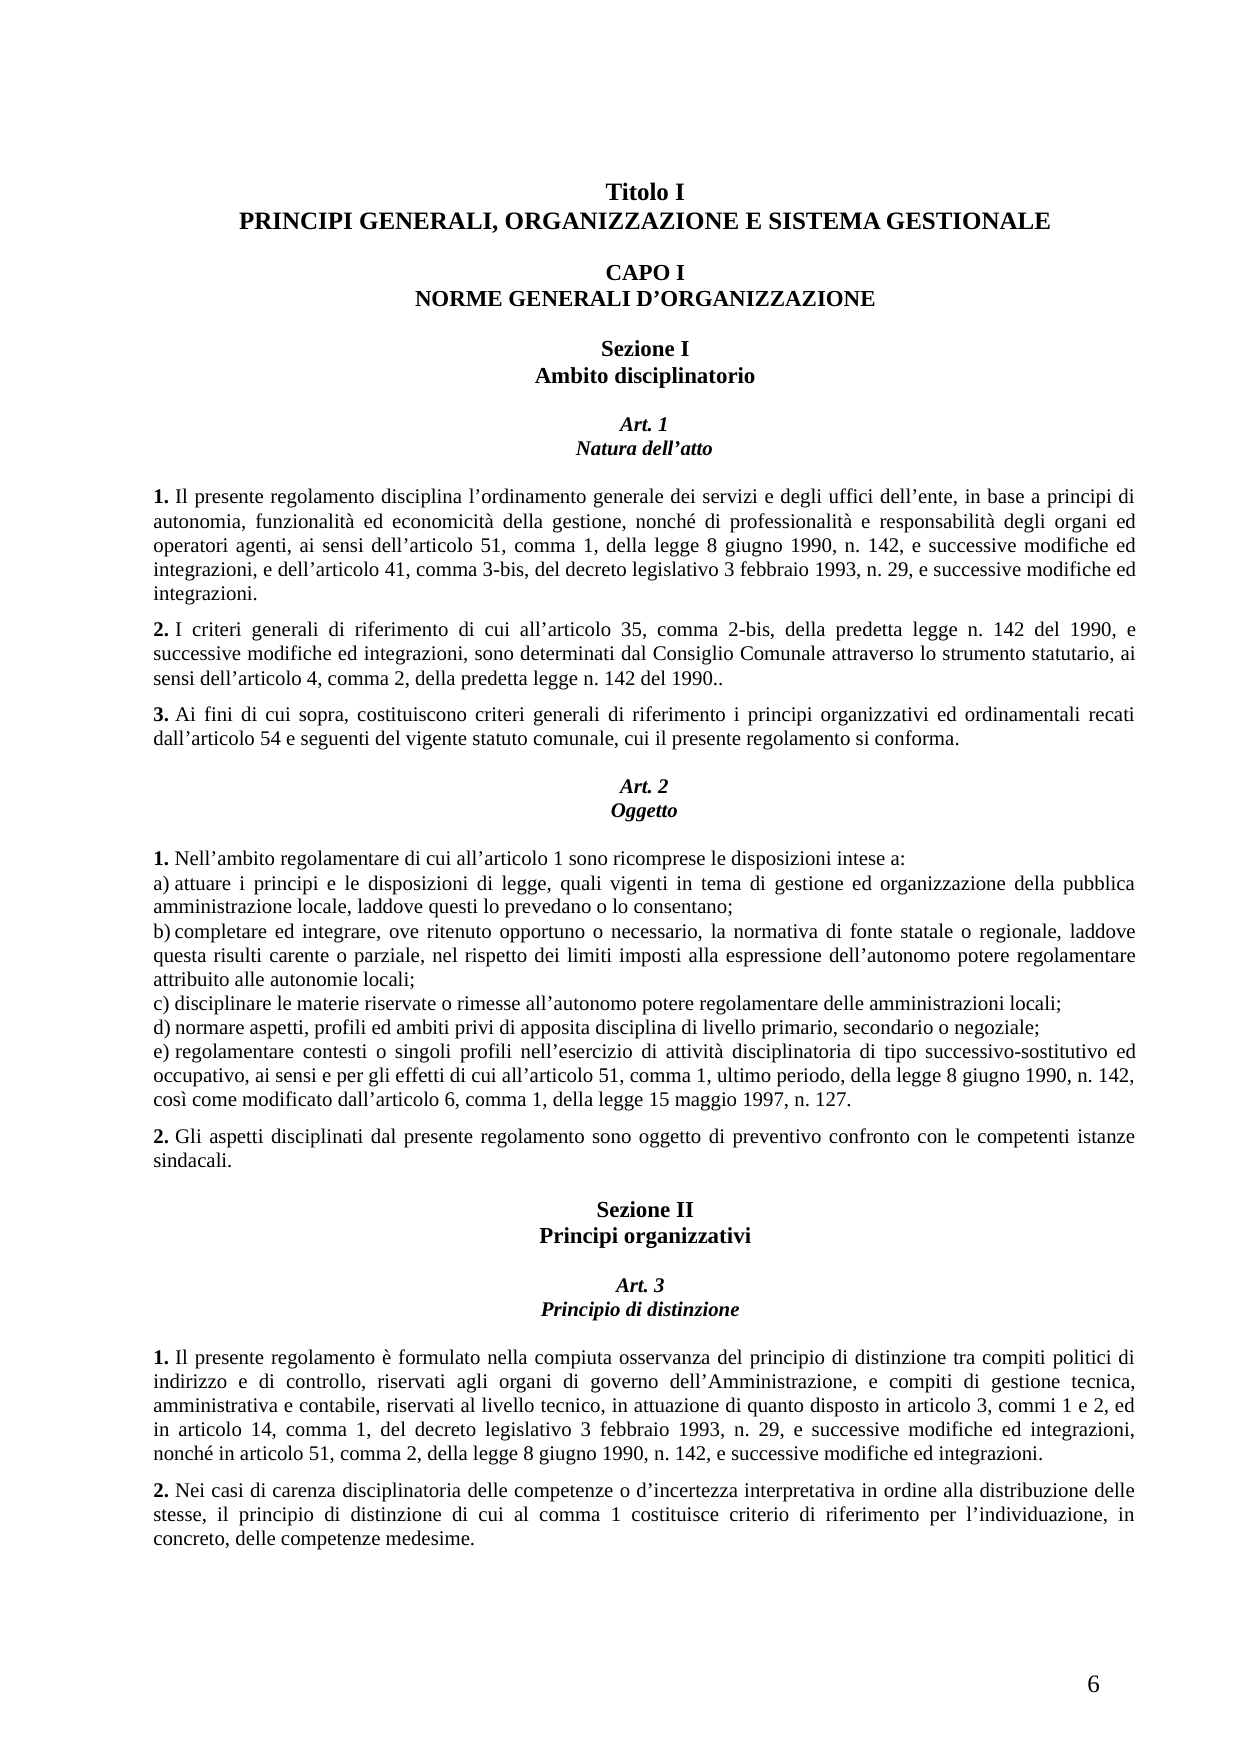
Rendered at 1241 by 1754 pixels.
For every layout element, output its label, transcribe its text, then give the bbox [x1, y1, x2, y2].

list Gli aspetti disciplinati dal presente regolamento sono oggetto di preventivo confronto con le competenti istanze sindacali. [153, 1123, 1137, 1172]
list normare aspetti, profili ed ambiti privi di apposita disciplina di livello primario, secondario o negoziale; [153, 1015, 1137, 1039]
list attuare i principi e le disposizioni di legge, quali vigenti in tema di gestione ed organizzazione della pubblica amministrazione locale, laddove questi lo prevedano o lo consentano; [153, 870, 1137, 918]
text Oggetto [153, 798, 1137, 822]
list Ai fini di cui sopra, costituiscono criteri generali di riferimento i principi organizzativi ed ordinamentali recati dall’articolo 54 e seguenti del vigente statuto comunale, cui il presente regolamento si conforma. [153, 702, 1137, 750]
text Sezione I [153, 336, 1137, 362]
text Art. 1 [153, 412, 1137, 436]
text Art. 3 [145, 1272, 1137, 1297]
text Art. 2 [153, 774, 1137, 798]
text Ambito disciplinatorio [153, 362, 1137, 388]
text Titolo I [153, 177, 1137, 206]
text Principi organizzativi [153, 1222, 1137, 1248]
text PRINCIPI GENERALI, ORGANIZZAZIONE E SISTEMA GESTIONALE [153, 206, 1137, 235]
text Sezione II [153, 1196, 1137, 1222]
list disciplinare le materie riservate o rimesse all’autonomo potere regolamentare delle amministrazioni locali; [153, 991, 1137, 1015]
text Principio di distinzione [145, 1297, 1137, 1321]
list I criteri generali di riferimento di cui all’articolo 35, comma 2-bis, della predetta legge n. 142 del 1990, e successive modifiche ed integrazioni, sono determinati dal Consiglio Comunale attraverso lo strumento statutario, ai sensi dell’articolo 4, comma 2, della predetta legge n. 142 del 1990.. [153, 617, 1137, 689]
list regolamentare contesti o singoli profili nell’esercizio di attività disciplinatoria di tipo successivo-sostitutivo ed occupativo, ai sensi e per gli effetti di cui all’articolo 51, comma 1, ultimo periodo, della legge 8 giugno 1990, n. 142, così come modificato dall’articolo 6, comma 1, della legge 15 maggio 1997, n. 127. [153, 1039, 1137, 1111]
text Capo I [153, 259, 1137, 285]
list completare ed integrare, ove ritenuto opportuno o necessario, la normativa di fonte statale o regionale, laddove questa risulti carente o parziale, nel rispetto dei limiti imposti alla espressione dell’autonomo potere regolamentare attribuito alle autonomie locali; [153, 918, 1137, 991]
list Nell’ambito regolamentare di cui all’articolo 1 sono ricomprese le disposizioni intese a: [153, 846, 1137, 870]
list Il presente regolamento disciplina l’ordinamento generale dei servizi e degli uffici dell’ente, in base a principi di autonomia, funzionalità ed economicità della gestione, nonché di professionalità e responsabilità degli organi ed operatori agenti, ai sensi dell’articolo 51, comma 1, della legge 8 giugno 1990, n. 142, e successive modifiche ed integrazioni, e dell’articolo 41, comma 3-bis, del decreto legislativo 3 febbraio 1993, n. 29, e successive modifiche ed integrazioni. [153, 484, 1137, 605]
text Natura dell’atto [153, 436, 1137, 460]
text Norme generali d’organizzazione [153, 285, 1137, 311]
list Il presente regolamento è formulato nella compiuta osservanza del principio di distinzione tra compiti politici di indirizzo e di controllo, riservati agli organi di governo dell’Amministrazione, e compiti di gestione tecnica, amministrativa e contabile, riservati al livello tecnico, in attuazione di quanto disposto in articolo 3, commi 1 e 2, ed in articolo 14, comma 1, del decreto legislativo 3 febbraio 1993, n. 29, e successive modifiche ed integrazioni, nonché in articolo 51, comma 2, della legge 8 giugno 1990, n. 142, e successive modifiche ed integrazioni. [153, 1345, 1137, 1465]
list Nei casi di carenza disciplinatoria delle competenze o d’incertezza interpretativa in ordine alla distribuzione delle stesse, il principio di distinzione di cui al comma 1 costituisce criterio di riferimento per l’individuazione, in concreto, delle competenze medesime. [153, 1477, 1137, 1550]
